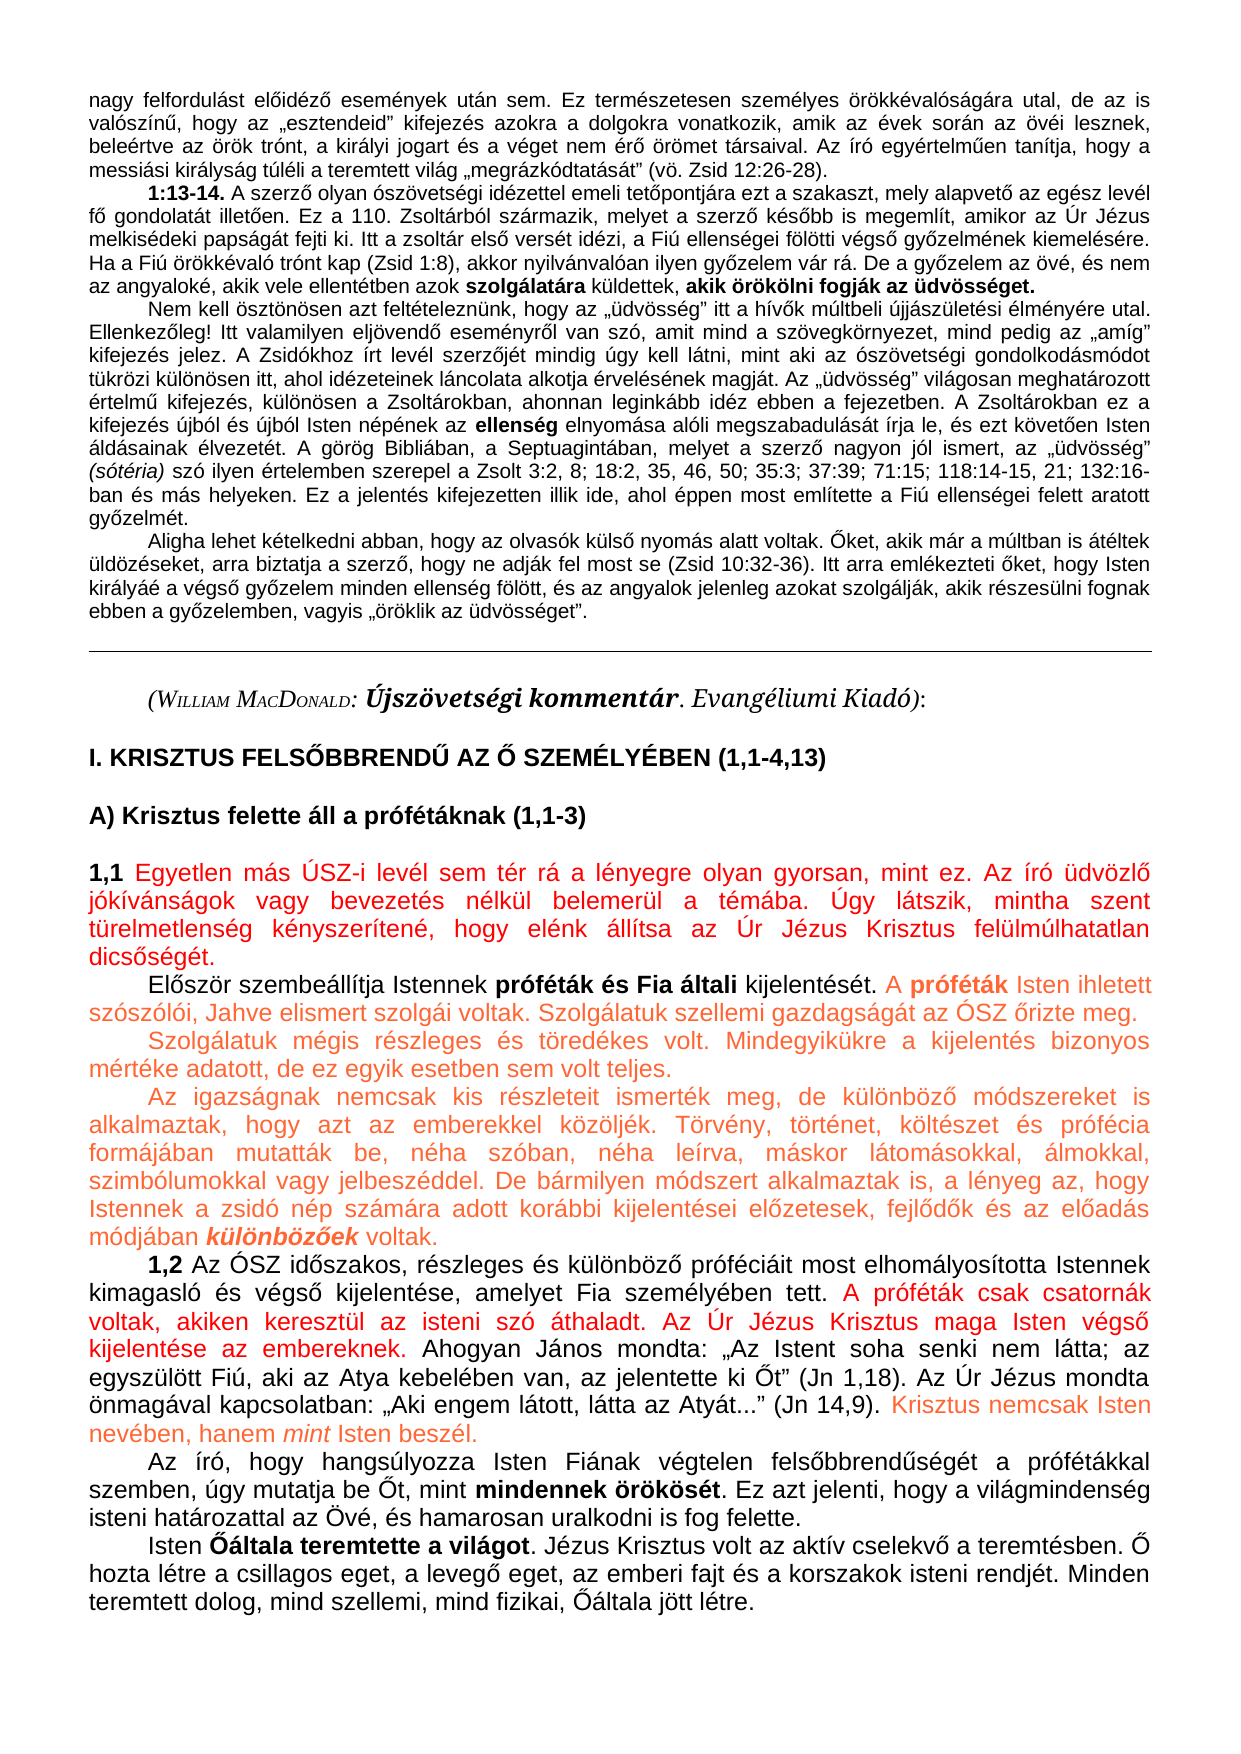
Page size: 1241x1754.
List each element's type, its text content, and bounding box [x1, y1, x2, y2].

text 1,2 Az ÓSZ időszakos, részleges és különböző próféciáit most elhomályosította Istennek kimagasló és végső kijelentése, amelyet Fia személyében tett. A próféták csak csatornák voltak, akiken keresztül az isteni szó áthaladt. Az Úr Jézus Krisztus maga Isten végső kijelentése az embereknek. Ahogyan János mondta: „Az Istent soha senki nem látta; az egyszülött Fiú, aki az Atya kebelében van, az jelentette ki Őt” (Jn 1,18). Az Úr Jézus mondta önmagával kapcsolatban: „Aki engem látott, látta az Atyát...” (Jn 14,9). Krisztus nemcsak Isten nevében, hanem mint Isten beszél. [88, 1251, 1152, 1447]
text Szolgálatuk mégis részleges és töredékes volt. Mindegyikükre a kijelentés bizonyos mértéke adatott, de ez egyik esetben sem volt teljes. [88, 1027, 1152, 1083]
text Először szembeállítja Istennek próféták és Fia általi kijelentését. A próféták Isten ihletett szószólói, Jahve elismert szolgái voltak. Szolgálatuk szellemi gazdagságát az ÓSZ őrizte meg. [88, 971, 1152, 1027]
text 1:13-14. A szerző olyan ószövetségi idézettel emeli tetőpontjára ezt a szakaszt, mely alapvető az egész levél fő gondolatát illetően. Ez a 110. Zsoltárból származik, melyet a szerző később is megemlít, amikor az Úr Jézus melkisédeki papságát fejti ki. Itt a zsoltár első versét idézi, a Fiú ellenségei fölötti végső győzelmének kiemelésére. Ha a Fiú örökkévaló trónt kap (Zsid 1:8), akkor nyilvánvalóan ilyen győzelem vár rá. De a győzelem az övé, és nem az angyaloké, akik vele ellentétben azok szolgálatára küldettek, akik örökölni fogják az üdvösséget. [88, 181, 1152, 298]
text A) Krisztus felette áll a prófétáknak (1,1-3) [88, 801, 1152, 829]
text Isten Őáltala teremtette a világot. Jézus Krisztus volt az aktív cselekvő a teremtésben. Ő hozta létre a csillagos eget, a levegő eget, az emberi fajt és a korszakok isteni rendjét. Minden teremtett dolog, mind szellemi, mind fizikai, Őáltala jött létre. [88, 1531, 1152, 1615]
text (William MacDonald: Újszövetségi kommentár. Evangéliumi Kiadó): [88, 680, 1152, 714]
text I. KRISZTUS FELSŐBBRENDŰ AZ Ő SZEMÉLYÉBEN (1,1-4,13) [88, 744, 1152, 772]
text Nem kell ösztönösen azt feltételeznünk, hogy az „üdvösség” itt a hívők múltbeli újjászületési élményére utal. Ellenkezőleg! Itt valamilyen eljövendő eseményről van szó, amit mind a szövegkörnyezet, mind pedig az „amíg” kifejezés jelez. A Zsidókhoz írt levél szerzőjét mindig úgy kell látni, mint aki az ószövetségi gondolkodásmódot tükrözi különösen itt, ahol idézeteinek láncolata alkotja érvelésének magját. Az „üdvösség” világosan meghatározott értelmű kifejezés, különösen a Zsoltárokban, ahonnan leginkább idéz ebben a fejezetben. A Zsoltárokban ez a kifejezés újból és újból Isten népének az ellenség elnyomása alóli megszabadulását írja le, és ezt követően Isten áldásainak élvezetét. A görög Bibliában, a Septuagintában, melyet a szerző nagyon jól ismert, az „üdvösség” (sótéria) szó ilyen értelemben szerepel a Zsolt 3:2, 8; 18:2, 35, 46, 50; 35:3; 37:39; 71:15; 118:14-15, 21; 132:16-ban és más helyeken. Ez a jelentés kifejezetten illik ide, ahol éppen most említette a Fiú ellenségei felett aratott győzelmét. [88, 298, 1152, 530]
text nagy felfordulást előidéző események után sem. Ez természetesen személyes örökkévalóságára utal, de az is valószínű, hogy az „esztendeid” kifejezés azokra a dolgokra vonatkozik, amik az évek során az övéi lesznek, beleértve az örök trónt, a királyi jogart és a véget nem érő örömet társaival. Az író egyértelműen tanítja, hogy a messiási királyság túléli a teremtett világ „megrázkódtatását” (vö. Zsid 12:26-28). [88, 88, 1152, 181]
text Az igazságnak nemcsak kis részleteit ismerték meg, de különböző módszereket is alkalmaztak, hogy azt az emberekkel közöljék. Törvény, történet, költészet és prófécia formájában mutatták be, néha szóban, néha leírva, máskor látomásokkal, álmokkal, szimbólumokkal vagy jelbeszéddel. De bármilyen módszert alkalmaztak is, a lényeg az, hogy Istennek a zsidó nép számára adott korábbi kijelentései előzetesek, fejlődők és az előadás módjában különbözőek voltak. [88, 1083, 1152, 1251]
text 1,1 Egyetlen más ÚSZ‑i levél sem tér rá a lényegre olyan gyorsan, mint ez. Az író üdvözlő jókívánságok vagy bevezetés nélkül belemerül a témába. Úgy látszik, mintha szent türelmetlenség kényszerítené, hogy elénk állítsa az Úr Jézus Krisztus felülmúlhatatlan dicsőségét. [88, 859, 1152, 971]
text Aligha lehet kételkedni abban, hogy az olvasók külső nyomás alatt voltak. Őket, akik már a múltban is átéltek üldözéseket, arra biztatja a szerző, hogy ne adják fel most se (Zsid 10:32-36). Itt arra emlékezteti őket, hogy Isten királyáé a végső győzelem minden ellenség fölött, és az angyalok jelenleg azokat szolgálják, akik részesülni fognak ebben a győzelemben, vagyis „öröklik az üdvösséget”. [88, 530, 1152, 623]
text Az író, hogy hangsúlyozza Isten Fiának végtelen felsőbbrendűségét a prófétákkal szemben, úgy mutatja be Őt, mint mindennek örökösét. Ez azt jelenti, hogy a világmindenség isteni határozattal az Övé, és hamarosan uralkodni is fog felette. [88, 1447, 1152, 1531]
